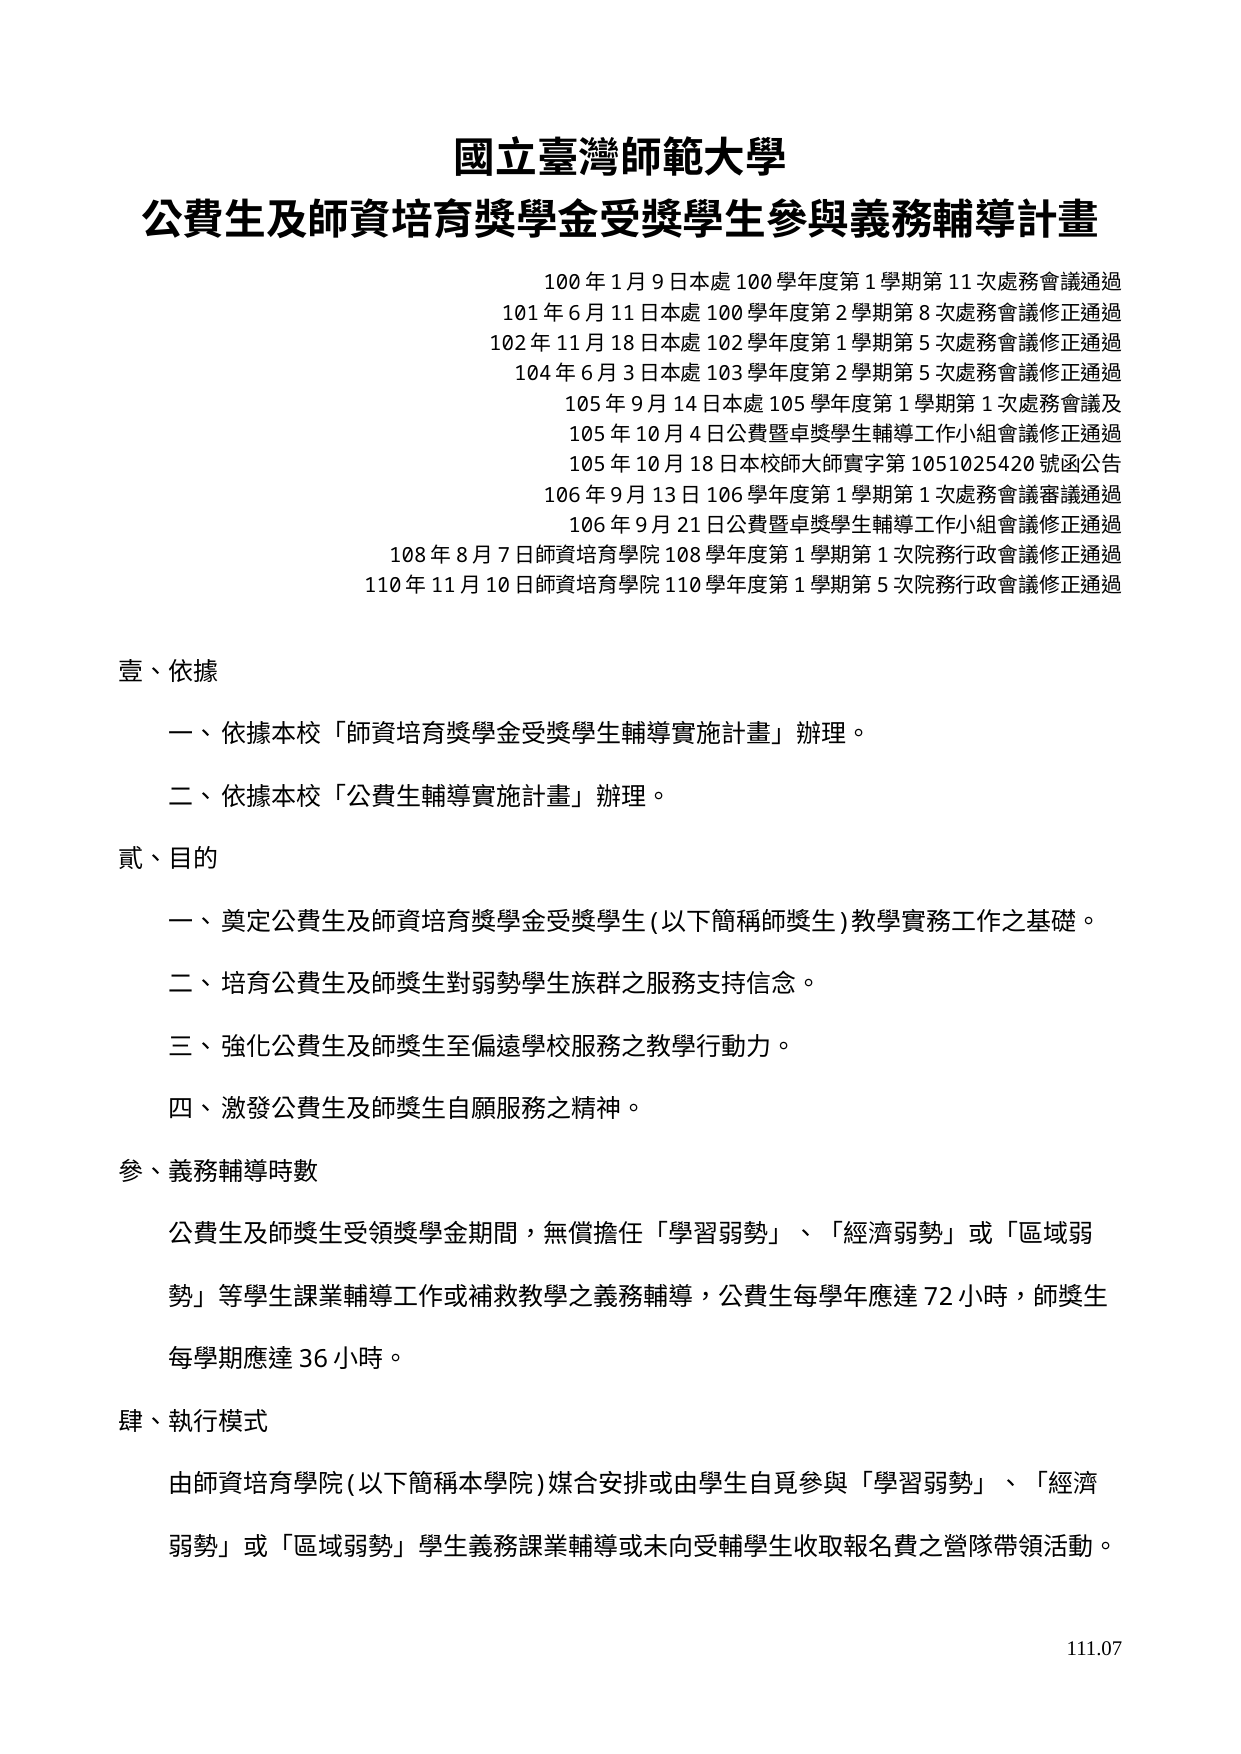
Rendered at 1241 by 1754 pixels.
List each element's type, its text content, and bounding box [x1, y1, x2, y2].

text 101年6月11日本處100學年度第2學期第8次處務會議修正通過 [118, 296, 1122, 326]
text 公費生及師獎生受領獎學金期間，無償擔任「學習弱勢」、「經濟弱勢」或「區域弱勢」等學生課業輔導工作或補救教學之義務輔導，公費生每學年應達72小時，師獎生每學期應達36小時。 [168, 1190, 1122, 1377]
text 108年8月7日師資培育學院108學年度第1學期第1次院務行政會議修正通過 [118, 538, 1122, 569]
text 公費生及師資培育獎學金受獎學生參與義務輔導計畫 [118, 175, 1122, 237]
text 100年1月9日本處100學年度第1學期第11次處務會議通過 [118, 266, 1122, 296]
text 肆、執行模式 [118, 1377, 1122, 1440]
text 一、 依據本校「師資培育獎學金受獎學生輔導實施計畫」辦理。 [168, 690, 1122, 752]
text 105年10月4日公費暨卓獎學生輔導工作小組會議修正通過 [118, 417, 1122, 447]
text 三、 強化公費生及師獎生至偏遠學校服務之教學行動力。 [168, 1002, 1122, 1065]
text 壹、依據 [118, 627, 1122, 690]
text 由師資培育學院(以下簡稱本學院)媒合安排或由學生自覓參與「學習弱勢」、「經濟弱勢」或「區域弱勢」學生義務課業輔導或未向受輔學生收取報名費之營隊帶領活動。 [168, 1440, 1122, 1565]
text 二、 培育公費生及師獎生對弱勢學生族群之服務支持信念。 [168, 940, 1122, 1002]
text 貳、目的 [118, 815, 1122, 877]
text 二、 依據本校「公費生輔導實施計畫」辦理。 [168, 752, 1122, 815]
text 105年10月18日本校師大師實字第1051025420號函公告 [118, 447, 1122, 478]
text 105年9月14日本處105學年度第1學期第1次處務會議及 [118, 387, 1122, 417]
text 102年11月18日本處102學年度第1學期第5次處務會議修正通過 [118, 326, 1122, 357]
text 國立臺灣師範大學 [118, 112, 1122, 175]
text 106年9月21日公費暨卓獎學生輔導工作小組會議修正通過 [118, 508, 1122, 538]
text 104年6月3日本處103學年度第2學期第5次處務會議修正通過 [118, 357, 1122, 387]
text 106年9月13日106學年度第1學期第1次處務會議審議通過 [118, 478, 1122, 508]
text 四、 激發公費生及師獎生自願服務之精神。 [168, 1065, 1122, 1127]
text 一、 奠定公費生及師資培育獎學金受獎學生(以下簡稱師獎生)教學實務工作之基礎。 [168, 877, 1122, 940]
text 110年11月10日師資培育學院110學年度第1學期第5次院務行政會議修正通過 [118, 569, 1122, 599]
text 參、義務輔導時數 [118, 1127, 1122, 1190]
